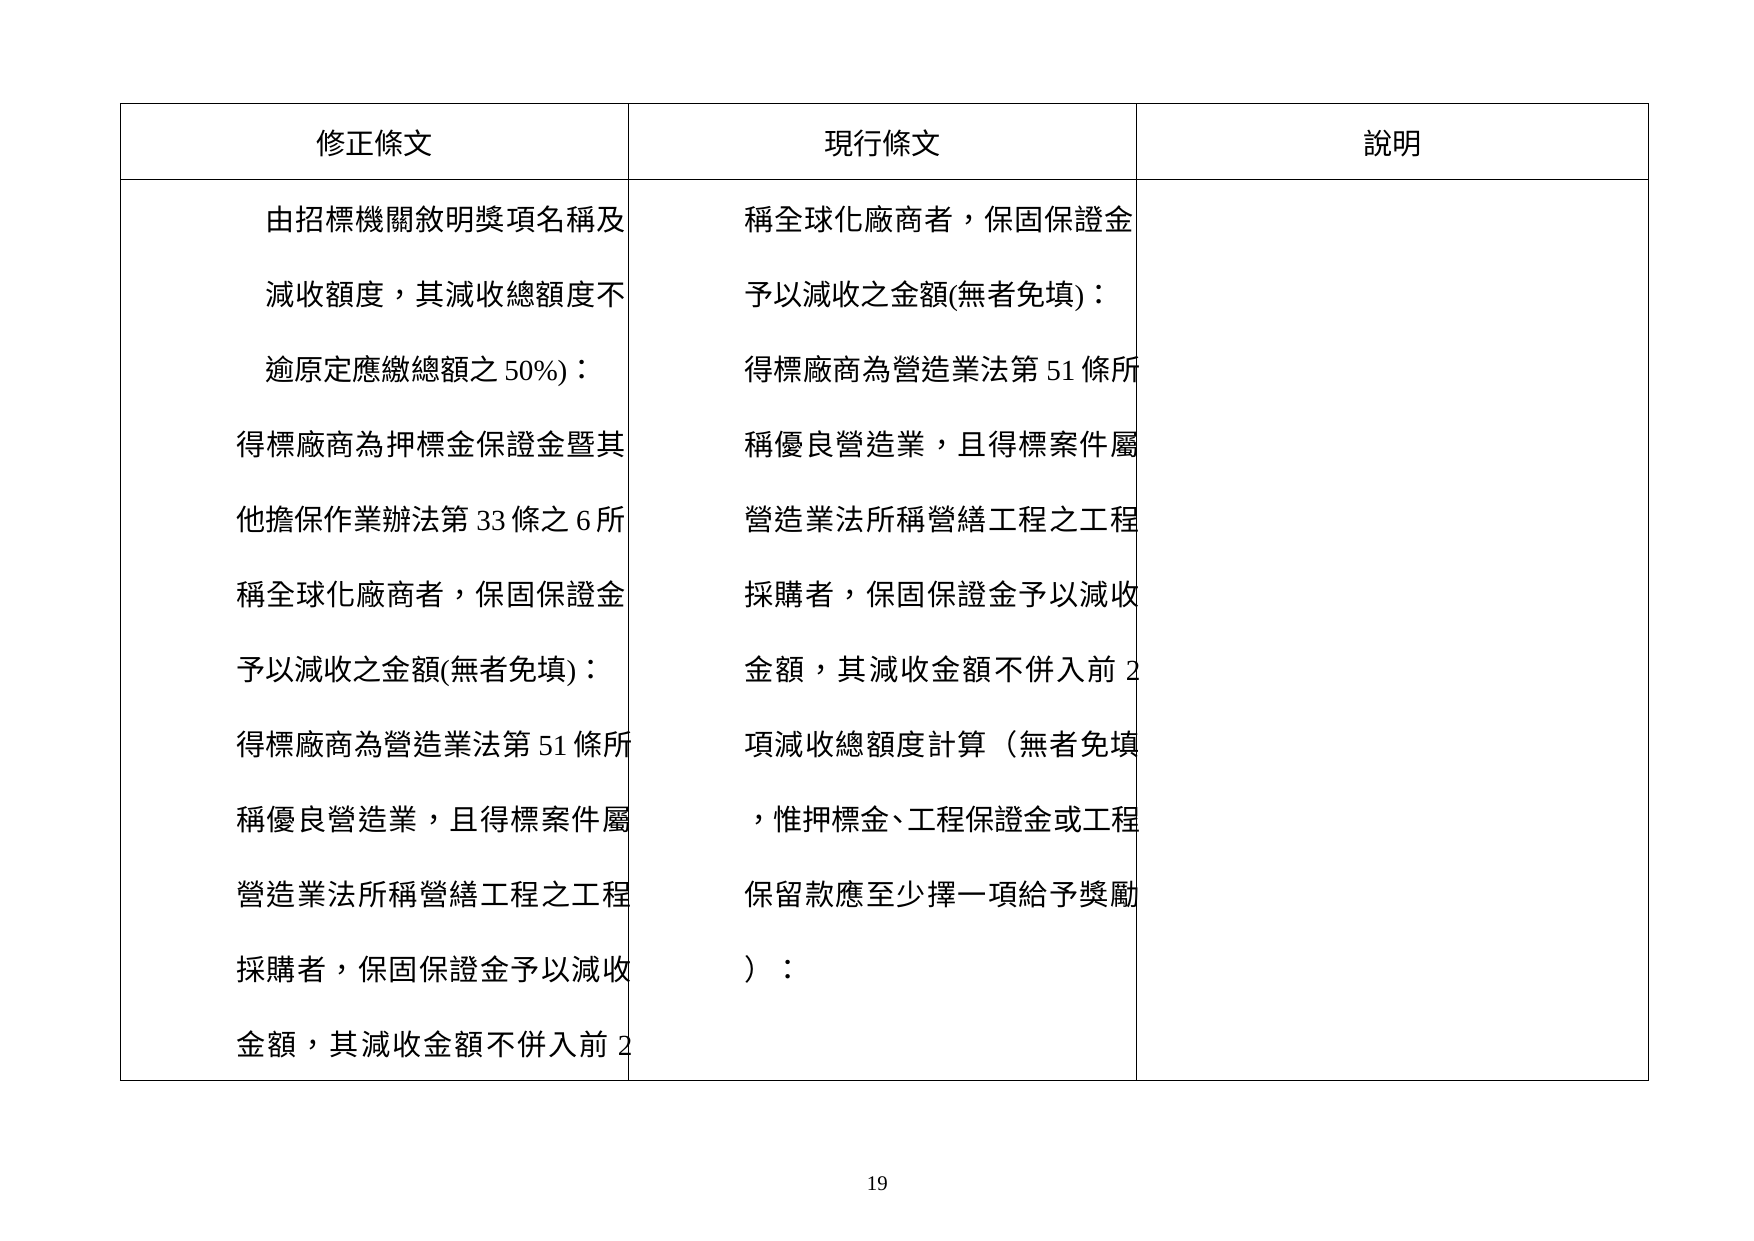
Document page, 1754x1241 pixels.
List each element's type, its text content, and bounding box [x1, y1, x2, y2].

table_cell 四十九、得標廠商為押標金保證金暨其他擔保作業辦法第33條之5第2項所稱優良廠商者(公開於政府電子採購網https://web.pcc.gov.tw/查詢服務/廠商相關/優良廠商名單/有效名單列表)，保固保證金予以減收金額： ■行政院公共工程委員會公共工程金質獎之得獎廠商，減收原應繳額度之50%。 其他獎項(例如「推動職業安全衛生優良工程金安獎」、「民間參與公共建設金擘獎」、「交通部金路獎」、「經濟部公共工程優質獎」等」，由招標機關敘明獎項名稱及減收額度，其減收總額度不逾原定應繳總額之50%)： 得標廠商為押標金保證金暨其他擔保作業辦法第33條之6所稱全球化廠商者，保固保證金予以減收之金額(無者免填)： 得標廠商為營造業法第51條所稱優良營造業，且得標案件屬營造業法所稱營繕工程之工程採購者，保固保證金予以減收金額，其減收金額不併入前2項減收總額度計算（無者免填，惟押標金、工程保證金或工程保留款應至少擇一項給予獎勵）： [121, 180, 628, 1080]
table_header 修正條文 [121, 104, 628, 179]
table_cell 四十九、得標廠商為押標金保證金暨其他擔保作業辦法第33條之5第2項所稱優良廠商者(公開於政府電子採購網https://web.pcc.gov.tw/常用查詢/優良廠商名單/有效名單列表)，保固保證金予以減收金額： ■行政院公共工程委員會公共工程金質獎之得獎廠商，減收原應繳額度之50%。 其他獎項(由招標機關敘明獎項名稱及減收額度，其減收總額度不逾原定應繳總額之50%)： 得標廠商為押標金保證金暨其他擔保作業辦法第33條之6所稱全球化廠商者，保固保證金予以減收之金額(無者免填)： 得標廠商為營造業法第51條所稱優良營造業，且得標案件屬營造業法所稱營繕工程之工程採購者，保固保證金予以減收金額，其減收金額不併入前2項減收總額度計算（無者免填，惟押標金、工程保證金或工程保留款應至少擇一項給予獎勵）： [629, 180, 1136, 1080]
table_header 現行條文 [629, 104, 1136, 179]
table_cell 勞動部112年2月23日「研商精進112年推動職業安全衛生優良工程金安獎選拔作業事宜」會議及112年4月11日「112年第1次國公營事業減災跨部會平台會議」建議，為激勵廠商提升施工安全水準，於其他得減收押標金之優良廠商獎項列舉金安獎，供機關參酌；另查相關中央目的事業主管機關之優良廠商獎項，尚有民間參與公共建設金擘獎、交通部金路獎、經濟部公共工程優質獎等，爰一併列明供機關參酌。 [1137, 180, 1648, 1080]
table_header 說明 [1137, 104, 1648, 179]
